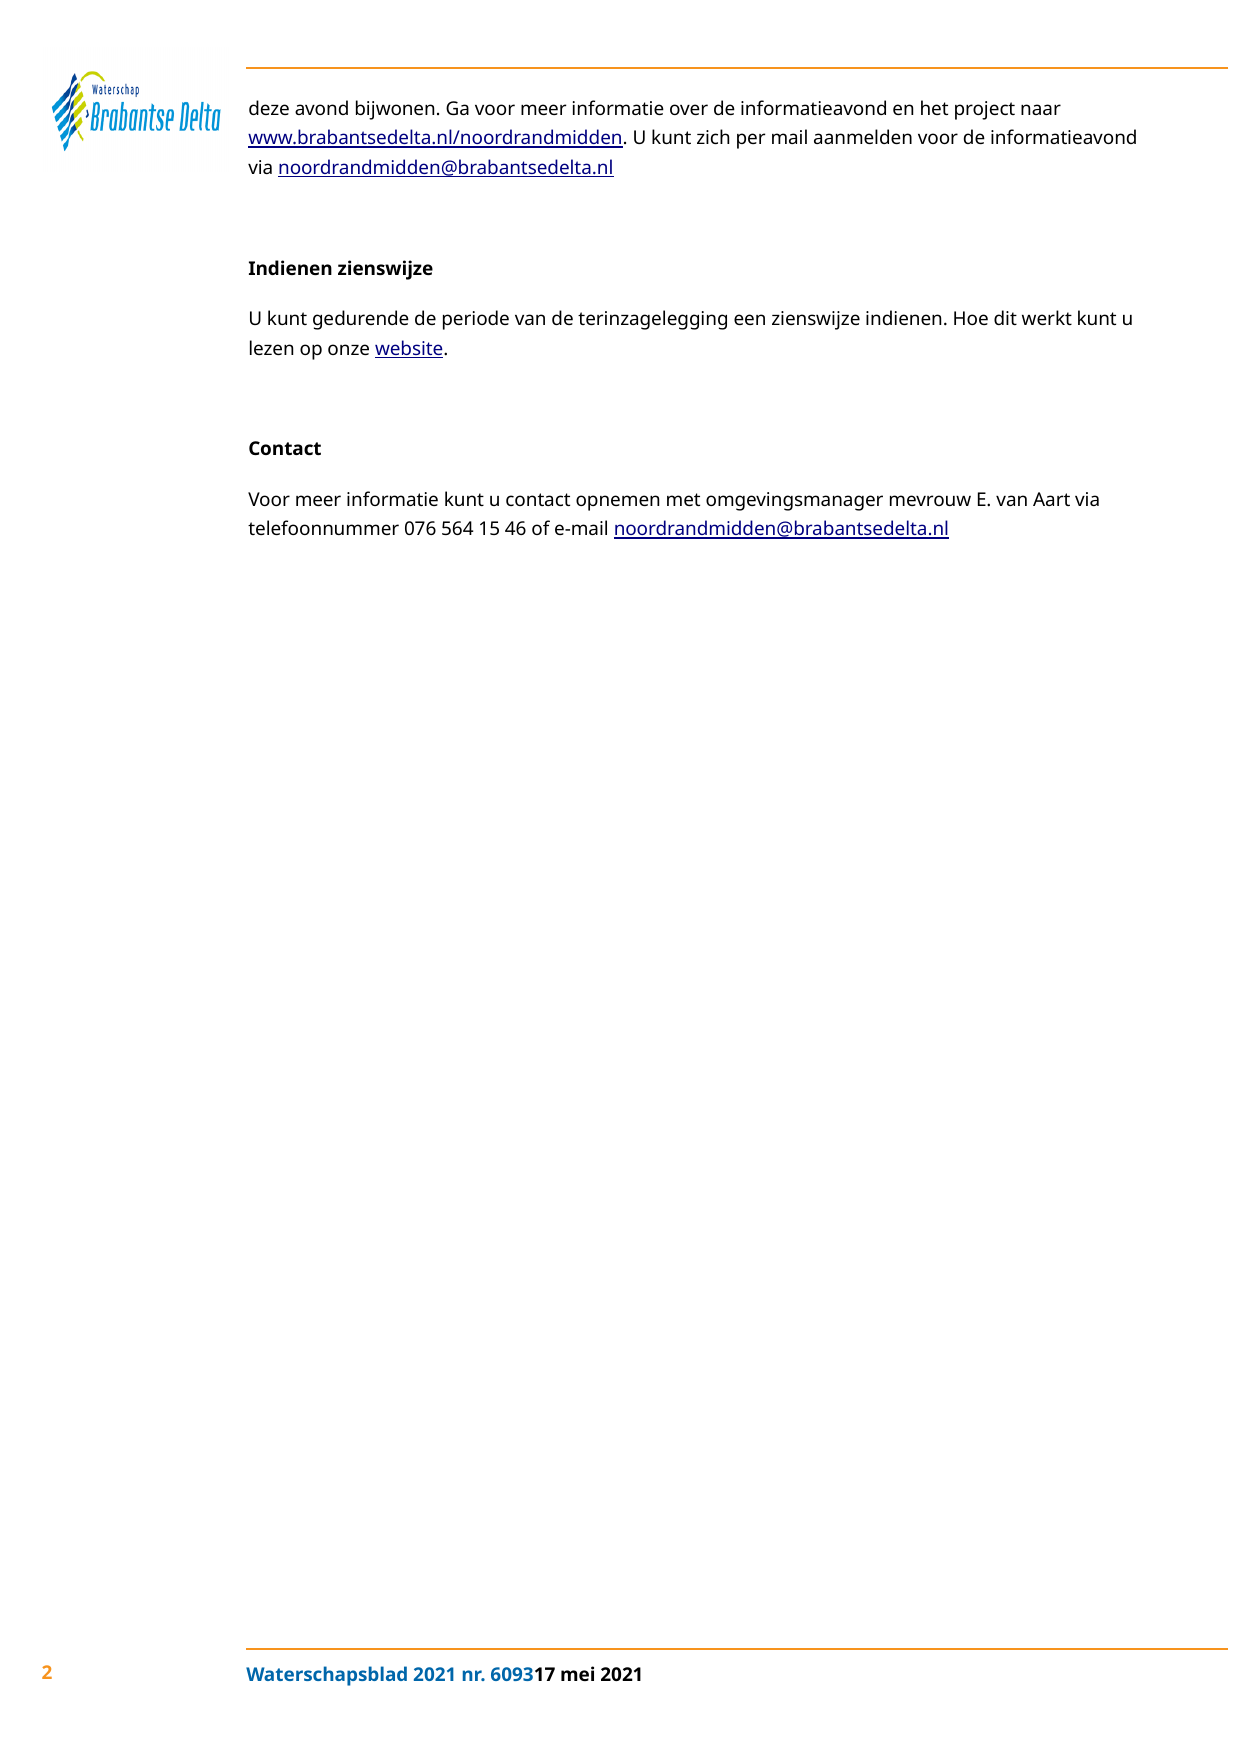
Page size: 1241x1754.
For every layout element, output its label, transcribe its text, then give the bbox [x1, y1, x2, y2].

text Voor meer informatie kunt u contact opnemen met omgevingsmanager mevrouw E. van Aart via telefoonnummer 076 564 15 46 of e-mail noordrandmidden@brabantsedelta.nl [248, 486, 1152, 541]
text Contact [248, 436, 1152, 461]
picture [41, 47, 231, 172]
text deze avond bijwonen. Ga voor meer informatie over de informatieavond en het project naar www.brabantsedelta.nl/noordrandmidden. U kunt zich per mail aanmelden voor de informatieavond via noordrandmidden@brabantsedelta.nl [248, 95, 1152, 180]
text U kunt gedurende de periode van de terinzagelegging een zienswijze indienen. Hoe dit werkt kunt u lezen op onze website. [248, 305, 1152, 361]
text Indienen zienswijze [248, 255, 1152, 281]
